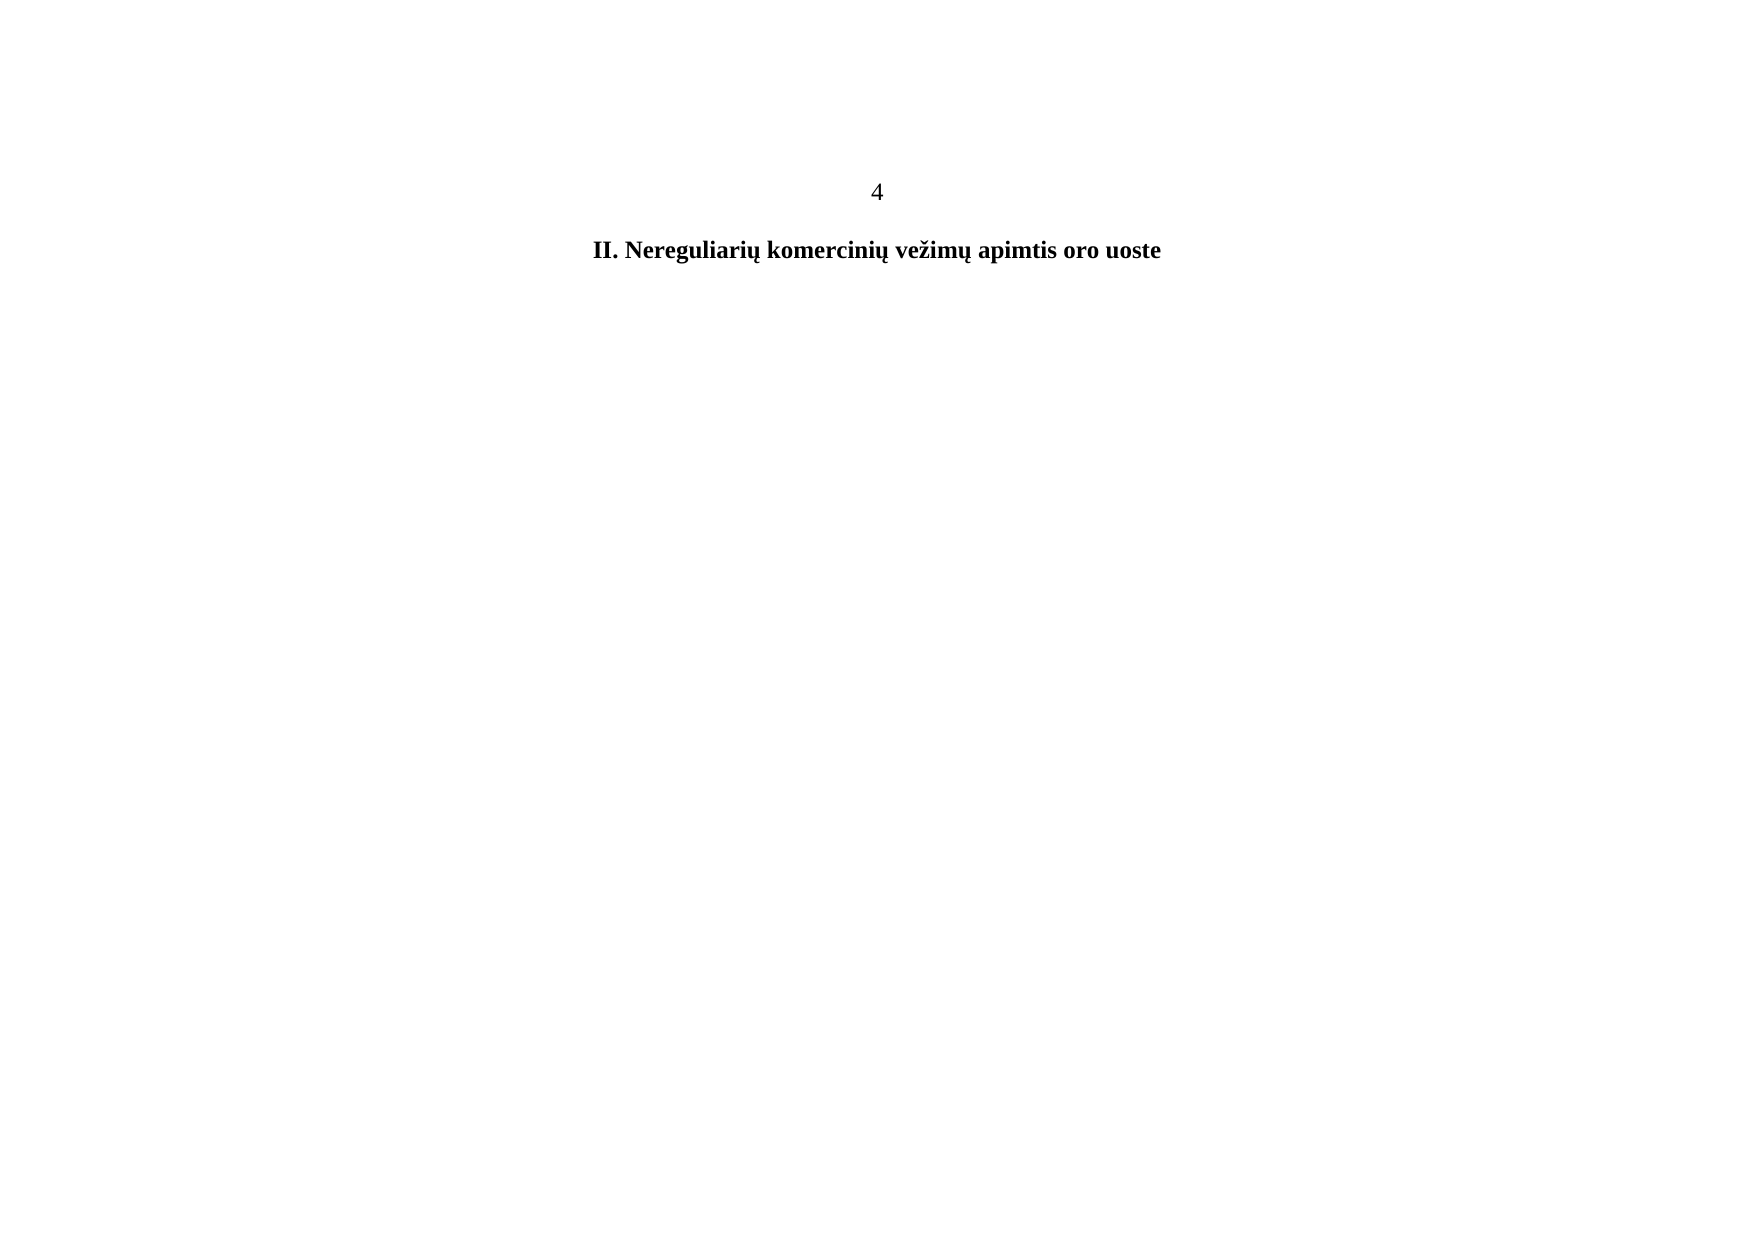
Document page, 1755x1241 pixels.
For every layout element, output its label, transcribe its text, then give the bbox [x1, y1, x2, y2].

text II. Nereguliarių komercinių vežimų apimtis oro uoste [118, 235, 1636, 264]
